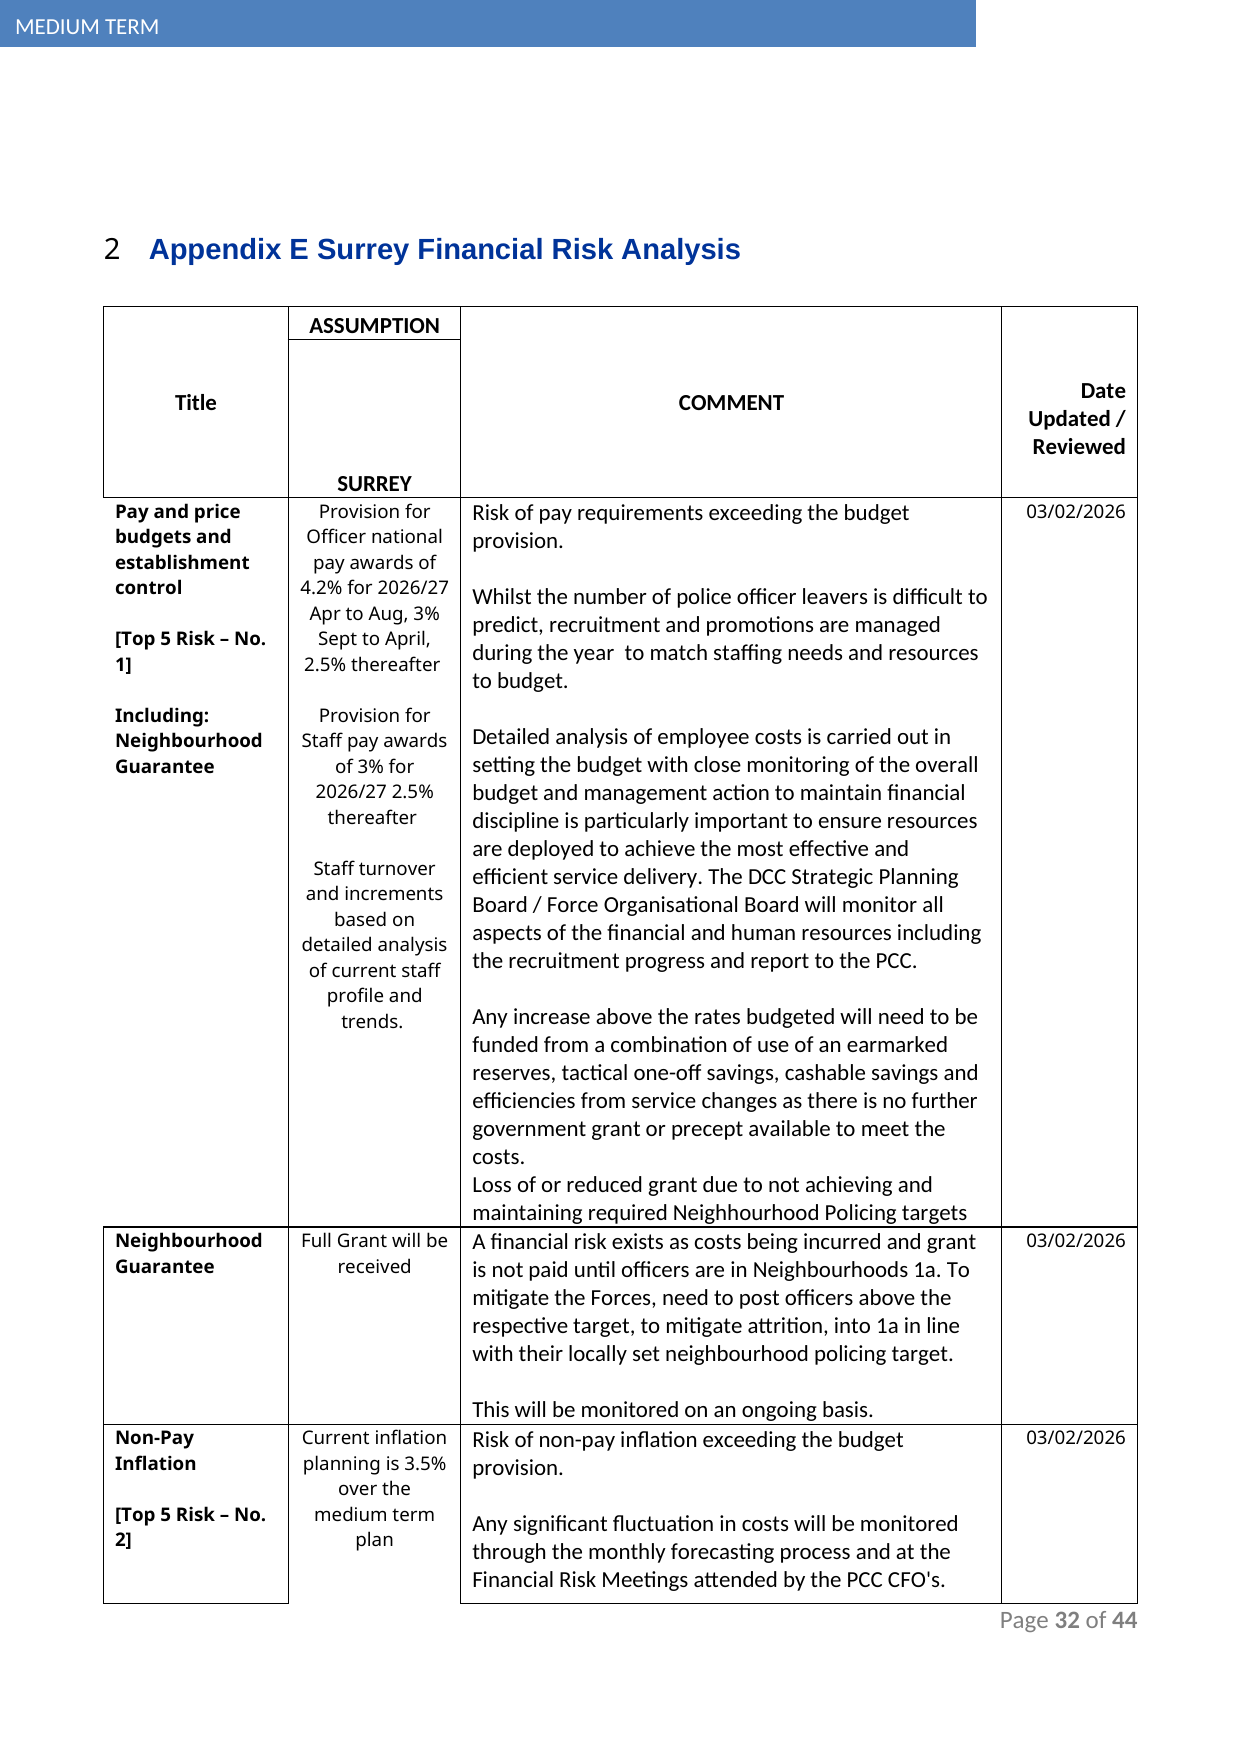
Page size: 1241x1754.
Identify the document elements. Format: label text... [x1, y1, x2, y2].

table_cell Current inflation planning is 3.5% over the medium term plan [289, 1425, 460, 1603]
table_cell Neighbourhood Guarantee [104, 1228, 288, 1424]
table_cell Risk of pay requirements exceeding the budget provision. Whilst the number of police officer leavers is difficult to predict, recruitment and promotions are managed during the year to match staffing needs and resources to budget. Detailed analysis of employee costs is carried out in setting the budget with close monitoring of the overall budget and management action to maintain financial discipline is particularly important to ensure resources are deployed to achieve the most effective and efficient service delivery. The DCC Strategic Planning Board / Force Organisational Board will monitor all aspects of the financial and human resources including the recruitment progress and report to the PCC. Any increase above the rates budgeted will need to be funded from a combination of use of an earmarked reserves, tactical one-off savings, cashable savings and efficiencies from service changes as there is no further government grant or precept available to meet the costs. Loss of or reduced grant due to not achieving and maintaining required Neighhourhood Policing targets [461, 498, 1001, 1226]
table_cell Pay and price budgets and establishment control [Top 5 Risk – No. 1] Including: Neighbourhood Guarantee [104, 498, 288, 1226]
table_cell 03/02/2026 [1002, 1425, 1137, 1603]
table_header [1002, 307, 1137, 339]
table_header ASSUMPTION [289, 307, 460, 339]
table_header Title [104, 307, 288, 497]
table_cell Date Updated / Reviewed [1002, 339, 1137, 497]
table_cell Non-Pay Inflation [Top 5 Risk – No. 2] [104, 1425, 288, 1603]
table_header COMMENT [461, 307, 1001, 497]
table_cell Provision for Officer national pay awards of 4.2% for 2026/27 Apr to Aug, 3% Sept to April, 2.5% thereafter Provision for Staff pay awards of 3% for 2026/27 2.5% thereafter Staff turnover and increments based on detailed analysis of current staff profile and trends. [289, 498, 460, 1226]
table_cell 03/02/2026 [1002, 1228, 1137, 1424]
table_cell 03/02/2026 [1002, 498, 1137, 1226]
table_cell Full Grant will be received [289, 1228, 460, 1424]
table_cell SURREY [289, 340, 460, 497]
table_cell Risk of non-pay inflation exceeding the budget provision. Any significant fluctuation in costs will be monitored through the monthly forecasting process and at the Financial Risk Meetings attended by the PCC CFO's. [461, 1425, 1001, 1603]
table_cell A financial risk exists as costs being incurred and grant is not paid until officers are in Neighbourhoods 1a. To mitigate the Forces, need to post officers above the respective target, to mitigate attrition, into 1a in line with their locally set neighbourhood policing target. This will be monitored on an ongoing basis. [461, 1228, 1001, 1424]
subtitle Appendix E Surrey Financial Risk Analysis [103, 228, 1137, 268]
